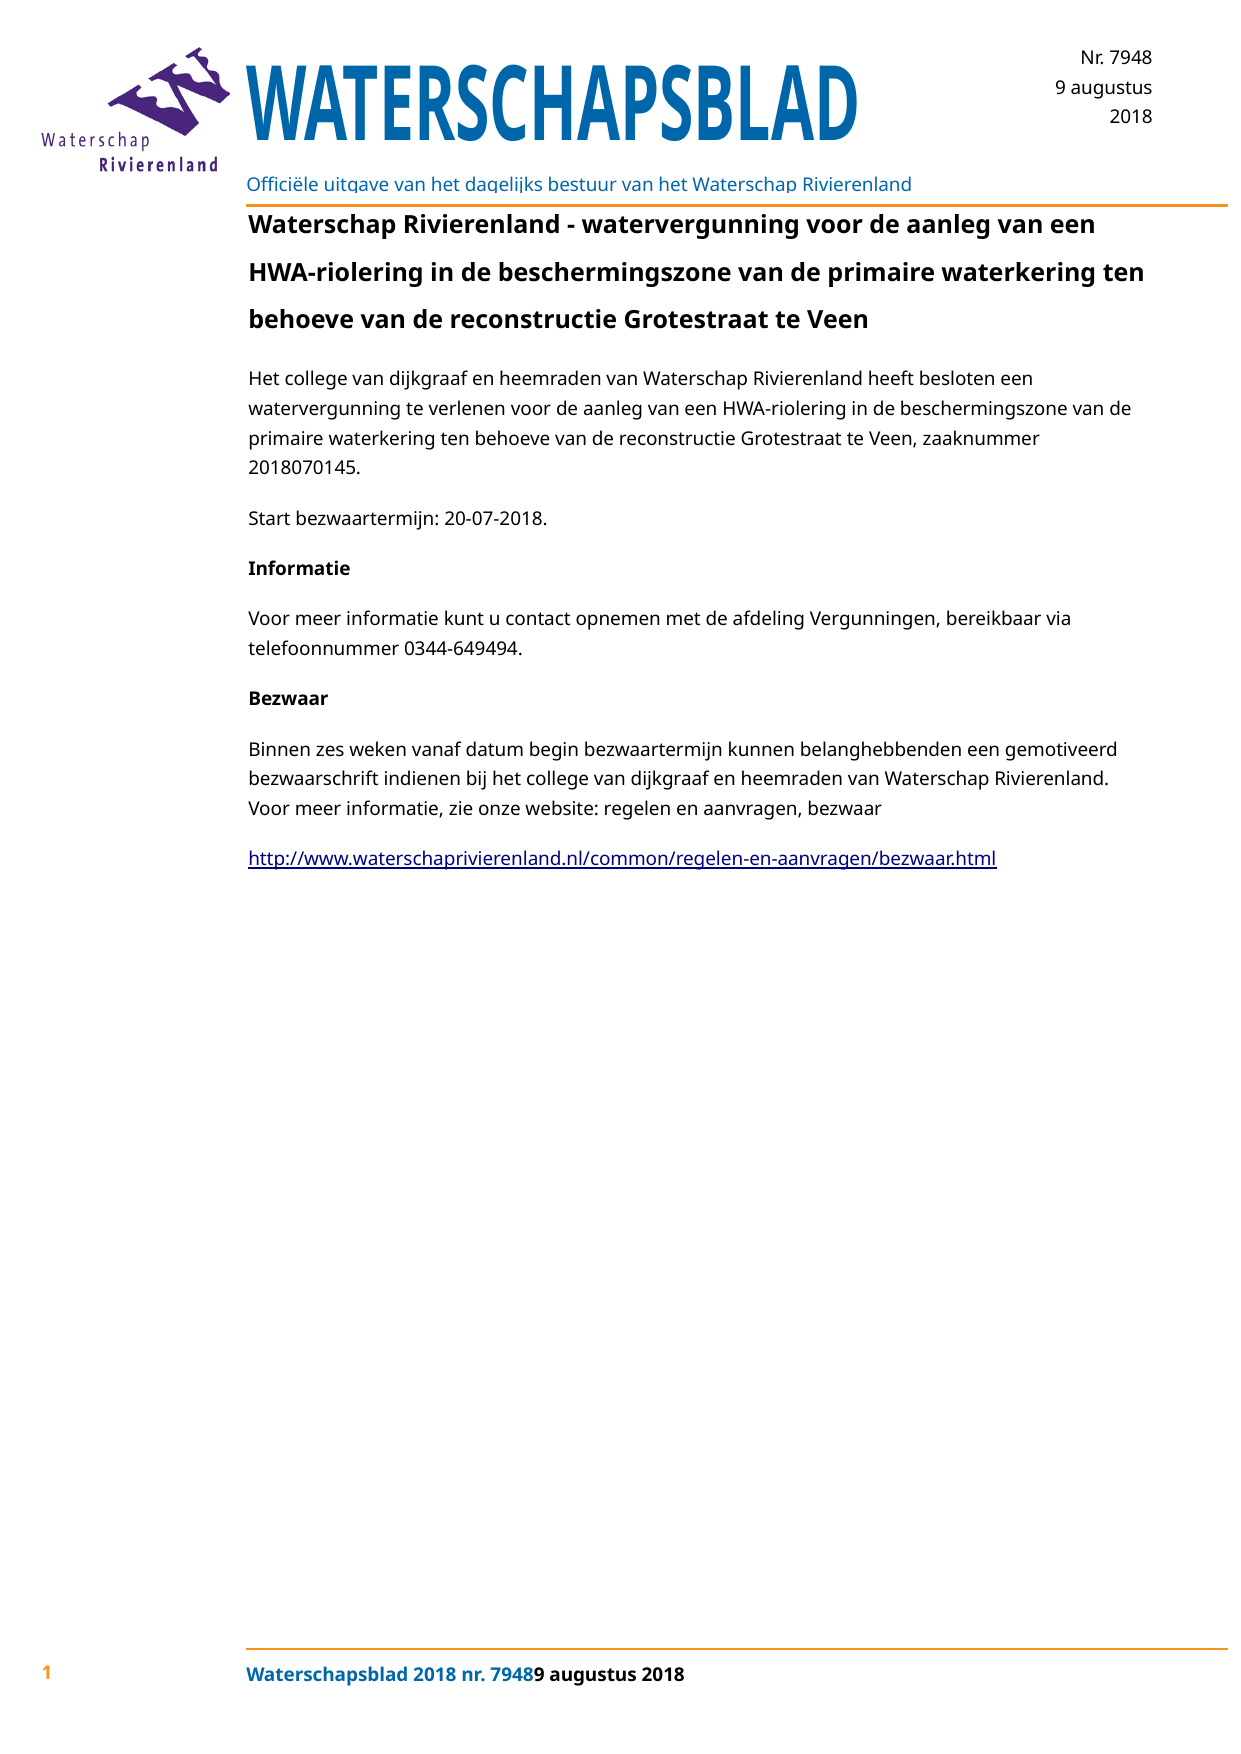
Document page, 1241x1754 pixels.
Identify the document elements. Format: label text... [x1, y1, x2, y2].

text Bezwaar [248, 686, 1152, 711]
picture [41, 47, 231, 172]
text Het college van dijkgraaf en heemraden van Waterschap Rivierenland heeft besloten een watervergunning te verlenen voor de aanleg van een HWA-riolering in de beschermingszone van de primaire waterkering ten behoeve van de reconstructie Grotestraat te Veen, zaaknummer 2018070145. [248, 366, 1152, 480]
text Start bezwaartermijn: 20-07-2018. [248, 505, 1152, 530]
text Waterschap Rivierenland - watervergunning voor de aanleg van een HWA-riolering in de beschermingszone van de primaire waterkering ten behoeve van de reconstructie Grotestraat te Veen [248, 207, 1152, 336]
text http://www.waterschaprivierenland.nl/common/regelen-en-aanvragen/bezwaar.html [248, 846, 1152, 871]
text Informatie [248, 555, 1152, 581]
text Voor meer informatie kunt u contact opnemen met de afdeling Vergunningen, bereikbaar via telefoonnummer 0344-649494. [248, 606, 1152, 661]
text Binnen zes weken vanaf datum begin bezwaartermijn kunnen belanghebbenden een gemotiveerd bezwaarschrift indienen bij het college van dijkgraaf en heemraden van Waterschap Rivierenland. Voor meer informatie, zie onze website: regelen en aanvragen, bezwaar [248, 736, 1152, 821]
